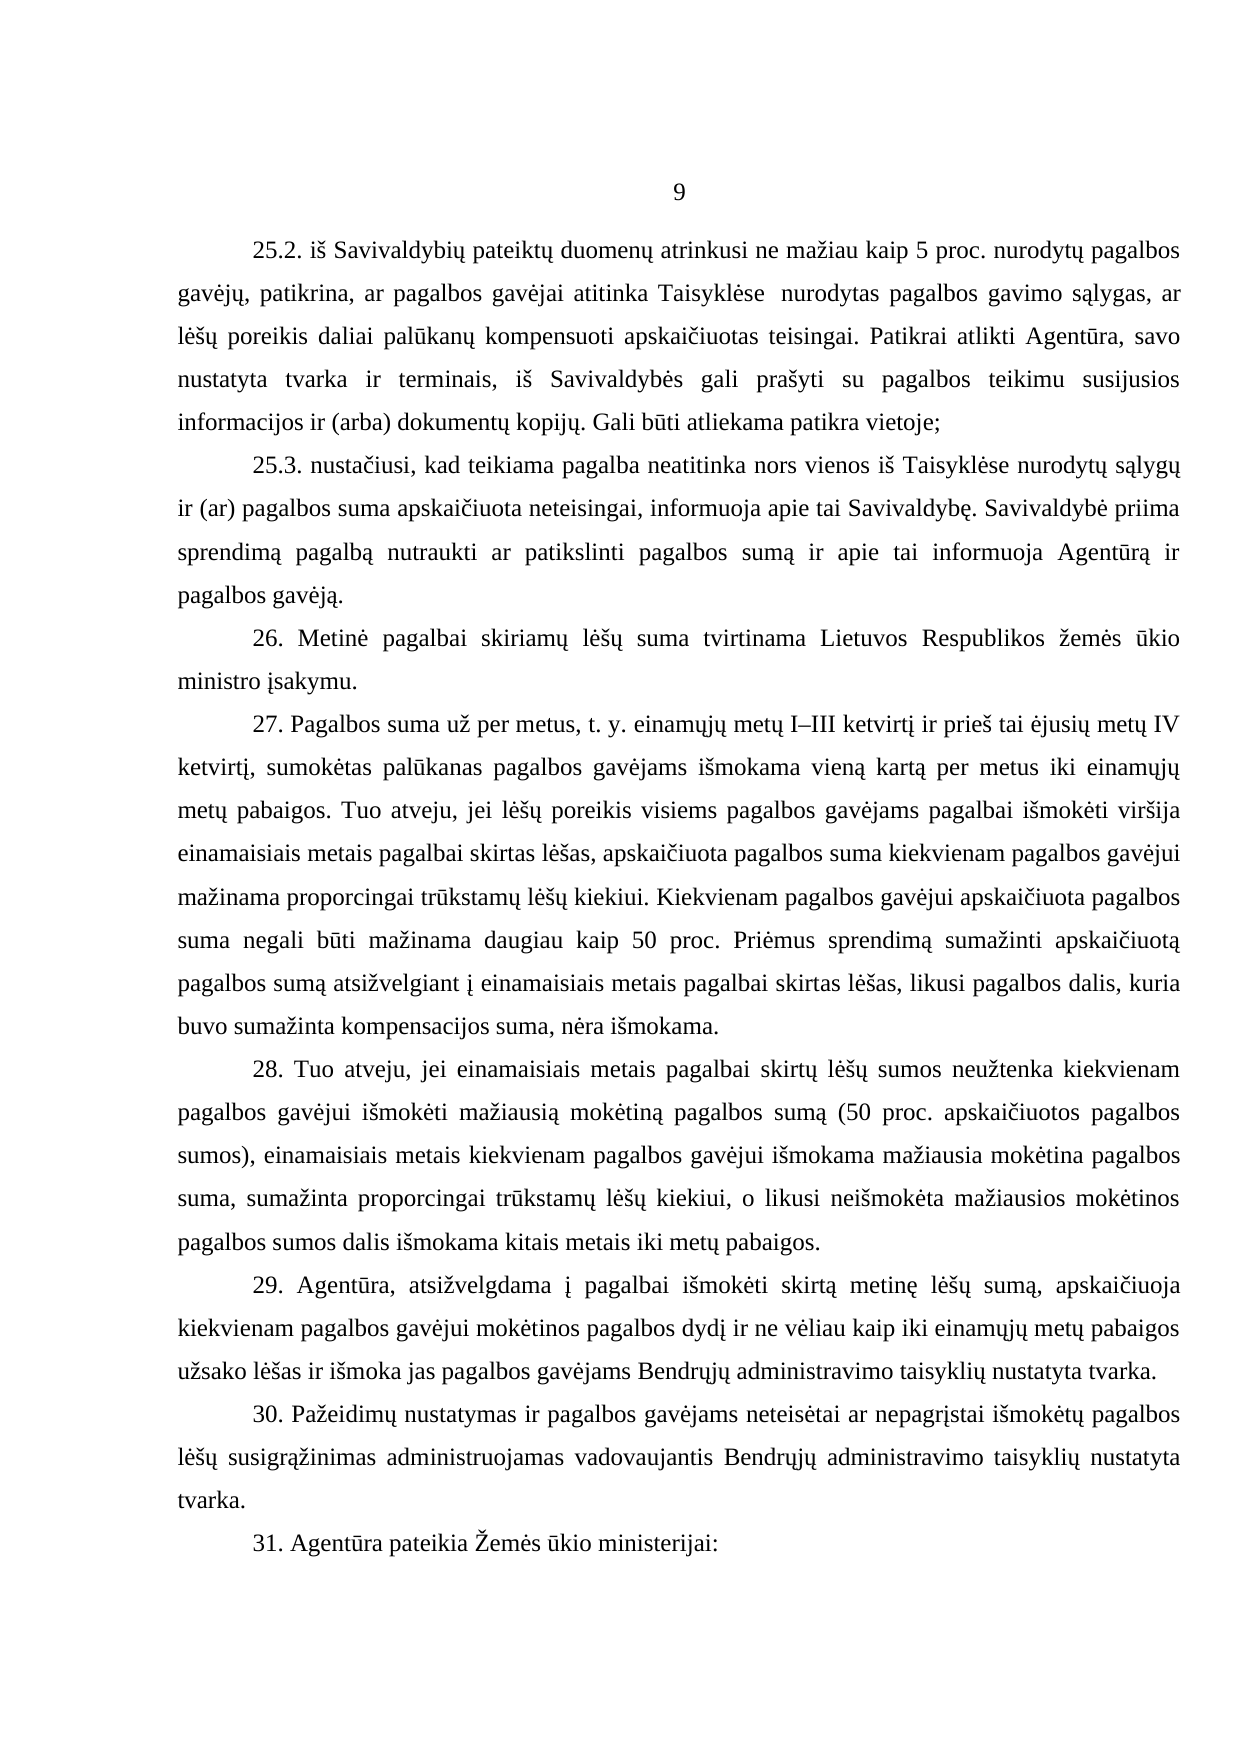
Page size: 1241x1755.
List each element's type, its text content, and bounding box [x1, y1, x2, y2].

text 25.2. iš Savivaldybių pateiktų duomenų atrinkusi ne mažiau kaip 5 proc. nurodytų pagalbos gavėjų, patikrina, ar pagalbos gavėjai atitinka Taisyklėse nurodytas pagalbos gavimo sąlygas, ar lėšų poreikis daliai palūkanų kompensuoti apskaičiuotas teisingai. Patikrai atlikti Agentūra, savo nustatyta tvarka ir terminais, iš Savivaldybės gali prašyti su pagalbos teikimu susijusios informacijos ir (arba) dokumentų kopijų. Gali būti atliekama patikra vietoje; [177, 235, 1181, 436]
text 28. Tuo atveju, jei einamaisiais metais pagalbai skirtų lėšų sumos neužtenka kiekvienam pagalbos gavėjui išmokėti mažiausią mokėtiną pagalbos sumą (50 proc. apskaičiuotos pagalbos sumos), einamaisiais metais kiekvienam pagalbos gavėjui išmokama mažiausia mokėtina pagalbos suma, sumažinta proporcingai trūkstamų lėšų kiekiui, o likusi neišmokėta mažiausios mokėtinos pagalbos sumos dalis išmokama kitais metais iki metų pabaigos. [177, 1054, 1181, 1255]
text 26. Metinė pagalbai skiriamų lėšų suma tvirtinama Lietuvos Respublikos žemės ūkio ministro įsakymu. [177, 623, 1181, 695]
text 27. Pagalbos suma už per metus, t. y. einamųjų metų I–III ketvirtį ir prieš tai ėjusių metų IV ketvirtį, sumokėtas palūkanas pagalbos gavėjams išmokama vieną kartą per metus iki einamųjų metų pabaigos. Tuo atveju, jei lėšų poreikis visiems pagalbos gavėjams pagalbai išmokėti viršija einamaisiais metais pagalbai skirtas lėšas, apskaičiuota pagalbos suma kiekvienam pagalbos gavėjui mažinama proporcingai trūkstamų lėšų kiekiui. Kiekvienam pagalbos gavėjui apskaičiuota pagalbos suma negali būti mažinama daugiau kaip 50 proc. Priėmus sprendimą sumažinti apskaičiuotą pagalbos sumą atsižvelgiant į einamaisiais metais pagalbai skirtas lėšas, likusi pagalbos dalis, kuria buvo sumažinta kompensacijos suma, nėra išmokama. [177, 709, 1181, 1040]
text 29. Agentūra, atsižvelgdama į pagalbai išmokėti skirtą metinę lėšų sumą, apskaičiuoja kiekvienam pagalbos gavėjui mokėtinos pagalbos dydį ir ne vėliau kaip iki einamųjų metų pabaigos užsako lėšas ir išmoka jas pagalbos gavėjams Bendrųjų administravimo taisyklių nustatyta tvarka. [177, 1270, 1181, 1385]
text 30. Pažeidimų nustatymas ir pagalbos gavėjams neteisėtai ar nepagrįstai išmokėtų pagalbos lėšų susigrąžinimas administruojamas vadovaujantis Bendrųjų administravimo taisyklių nustatyta tvarka. [177, 1399, 1181, 1514]
text 25.3. nustačiusi, kad teikiama pagalba neatitinka nors vienos iš Taisyklėse nurodytų sąlygų ir (ar) pagalbos suma apskaičiuota neteisingai, informuoja apie tai Savivaldybę. Savivaldybė priima sprendimą pagalbą nutraukti ar patikslinti pagalbos sumą ir apie tai informuoja Agentūrą ir pagalbos gavėją. [177, 450, 1181, 608]
text 31. Agentūra pateikia Žemės ūkio ministerijai: [177, 1528, 1181, 1557]
